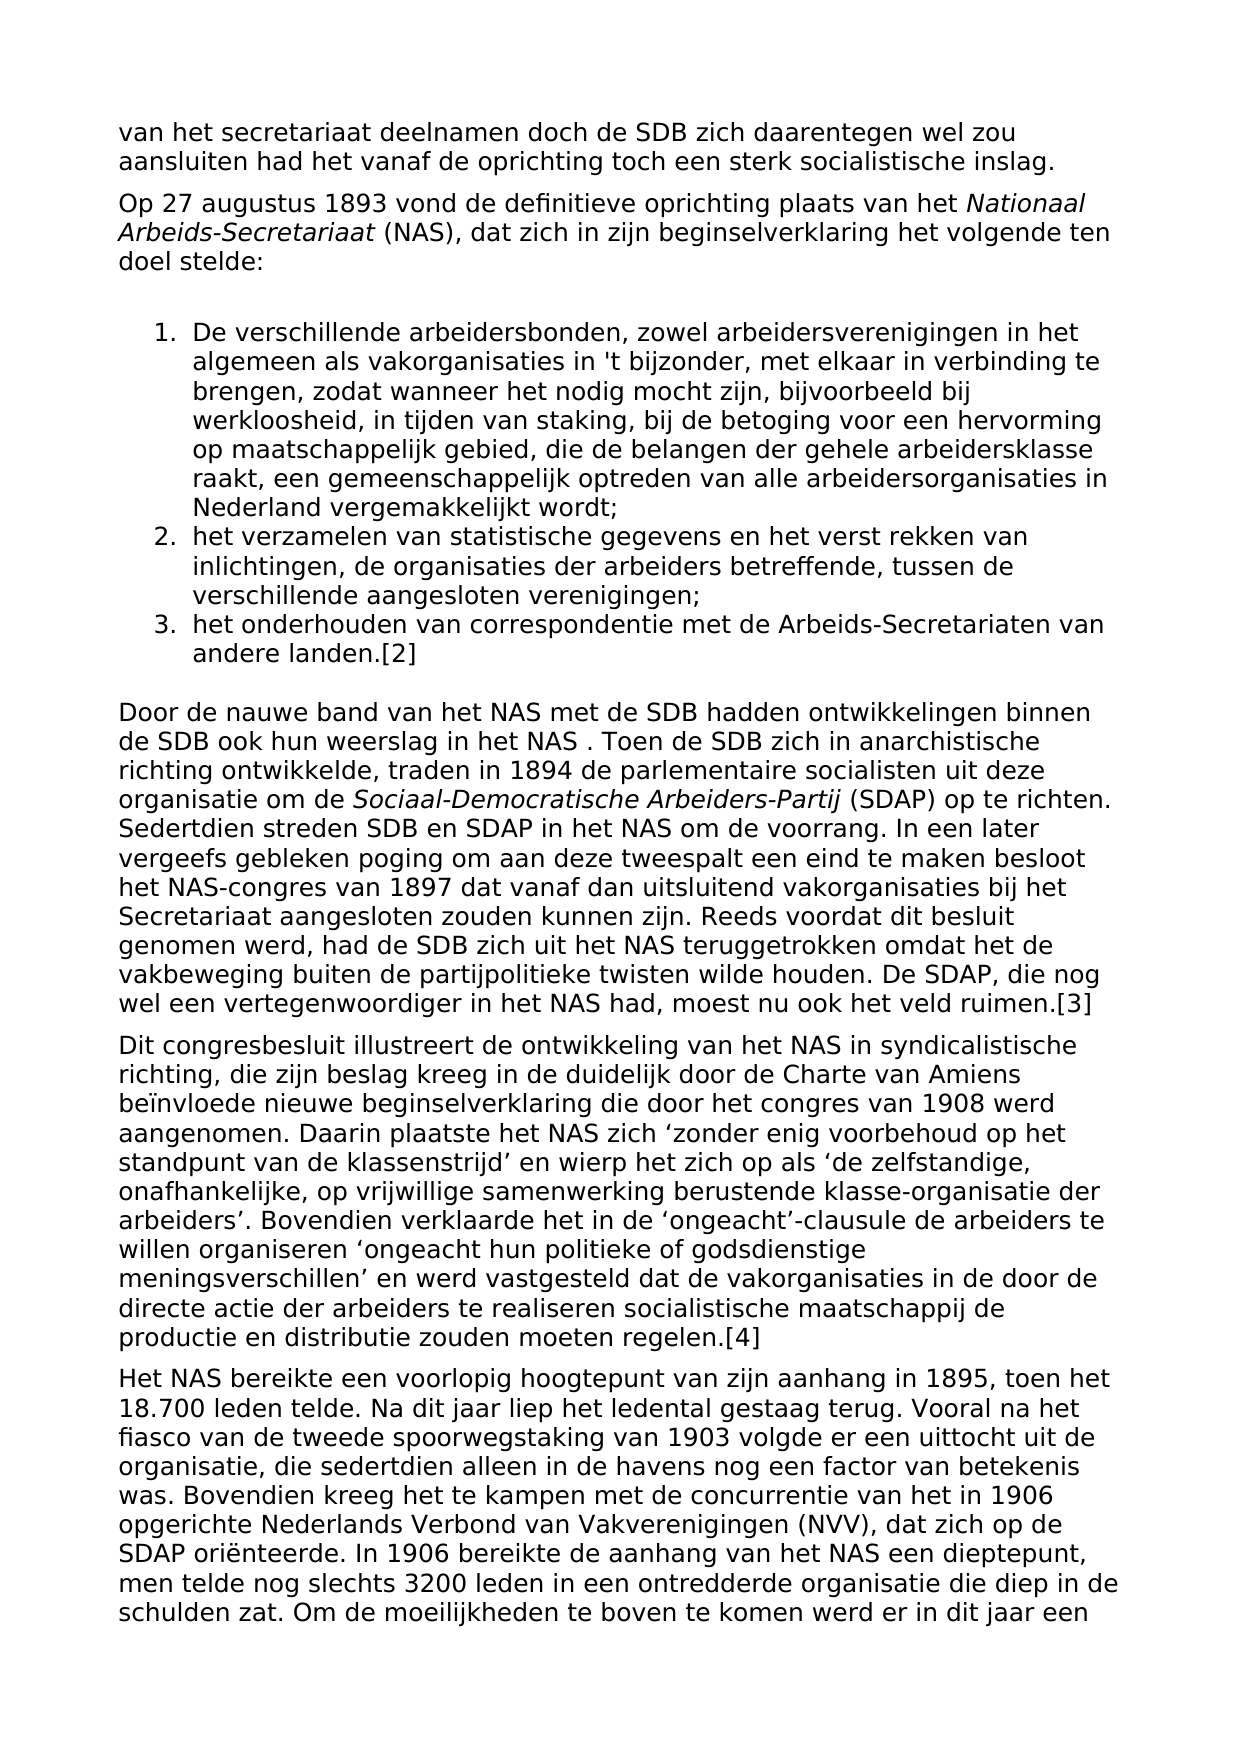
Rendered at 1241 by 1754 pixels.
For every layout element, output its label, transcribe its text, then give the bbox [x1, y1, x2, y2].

text Op 27 augustus 1893 vond de definitieve oprichting plaats van het Nationaal Arbeids-Secretariaat (NAS), dat zich in zijn beginselverklaring het volgende ten doel stelde: [118, 189, 1122, 276]
text Door de nauwe band van het NAS met de SDB hadden ontwikkelingen binnen de SDB ook hun weerslag in het NAS . Toen de SDB zich in anarchistische richting ontwikkelde, traden in 1894 de parlementaire socialisten uit deze organisatie om de Sociaal-Democratische Arbeiders-Partij (SDAP) op te richten. Sedertdien streden SDB en SDAP in het NAS om de voorrang. In een later vergeefs gebleken poging om aan deze tweespalt een eind te maken besloot het NAS-congres van 1897 dat vanaf dan uitsluitend vakorganisaties bij het Secretariaat aangesloten zouden kunnen zijn. Reeds voordat dit besluit genomen werd, had de SDB zich uit het NAS teruggetrokken omdat het de vakbeweging buiten de partijpolitieke twisten wilde houden. De SDAP, die nog wel een vertegenwoordiger in het NAS had, moest nu ook het veld ruimen.[3] [118, 698, 1122, 1019]
list het onderhouden van correspondentie met de Arbeids-Secretariaten van andere landen.[2] [177, 610, 1122, 668]
list De verschillende arbeidersbonden, zowel arbeidersverenigingen in het algemeen als vakorganisaties in 't bijzonder, met elkaar in verbinding te brengen, zodat wanneer het nodig mocht zijn, bijvoorbeeld bij werkloosheid, in tijden van staking, bij de betoging voor een hervorming op maatschappelijk gebied, die de belangen der gehele arbeidersklasse raakt, een gemeenschappelijk optreden van alle arbeidersorganisaties in Nederland vergemakkelijkt wordt; [177, 318, 1122, 523]
text Het NAS bereikte een voorlopig hoogtepunt van zijn aanhang in 1895, toen het 18.700 leden telde. Na dit jaar liep het ledental gestaag terug. Vooral na het fiasco van de tweede spoorwegstaking van 1903 volgde er een uittocht uit de organisatie, die sedertdien alleen in de havens nog een factor van betekenis was. Bovendien kreeg het te kampen met de concurrentie van het in 1906 opgerichte Nederlands Verbond van Vakverenigingen (NVV), dat zich op de SDAP oriënteerde. In 1906 bereikte de aanhang van het NAS een dieptepunt, men telde nog slechts 3200 leden in een ontredderde organisatie die diep in de schulden zat. Om de moeilijkheden te boven te komen werd er in dit jaar een [118, 1364, 1122, 1627]
list het verzamelen van statistische gegevens en het verst rekken van inlichtingen, de organisaties der arbeiders betreffende, tussen de verschillende aangesloten verenigingen; [177, 523, 1122, 610]
text van het secretariaat deelnamen doch de SDB zich daarentegen wel zou aansluiten had het vanaf de oprichting toch een sterk socialistische inslag. [118, 118, 1122, 176]
text Dit congresbesluit illustreert de ontwikkeling van het NAS in syndicalistische richting, die zijn beslag kreeg in de duidelijk door de Charte van Amiens beïnvloede nieuwe beginselverklaring die door het congres van 1908 werd aangenomen. Daarin plaatste het NAS zich ‘zonder enig voorbehoud op het standpunt van de klassenstrijd’ en wierp het zich op als ‘de zelfstandige, onafhankelijke, op vrijwillige samenwerking berustende klasse-organisatie der arbeiders’. Bovendien verklaarde het in de ‘ongeacht’-clausule de arbeiders te willen organiseren ‘ongeacht hun politieke of godsdienstige meningsverschillen’ en werd vastgesteld dat de vakorganisaties in de door de directe actie der arbeiders te realiseren socialistische maatschappij de productie en distributie zouden moeten regelen.[4] [118, 1031, 1122, 1352]
